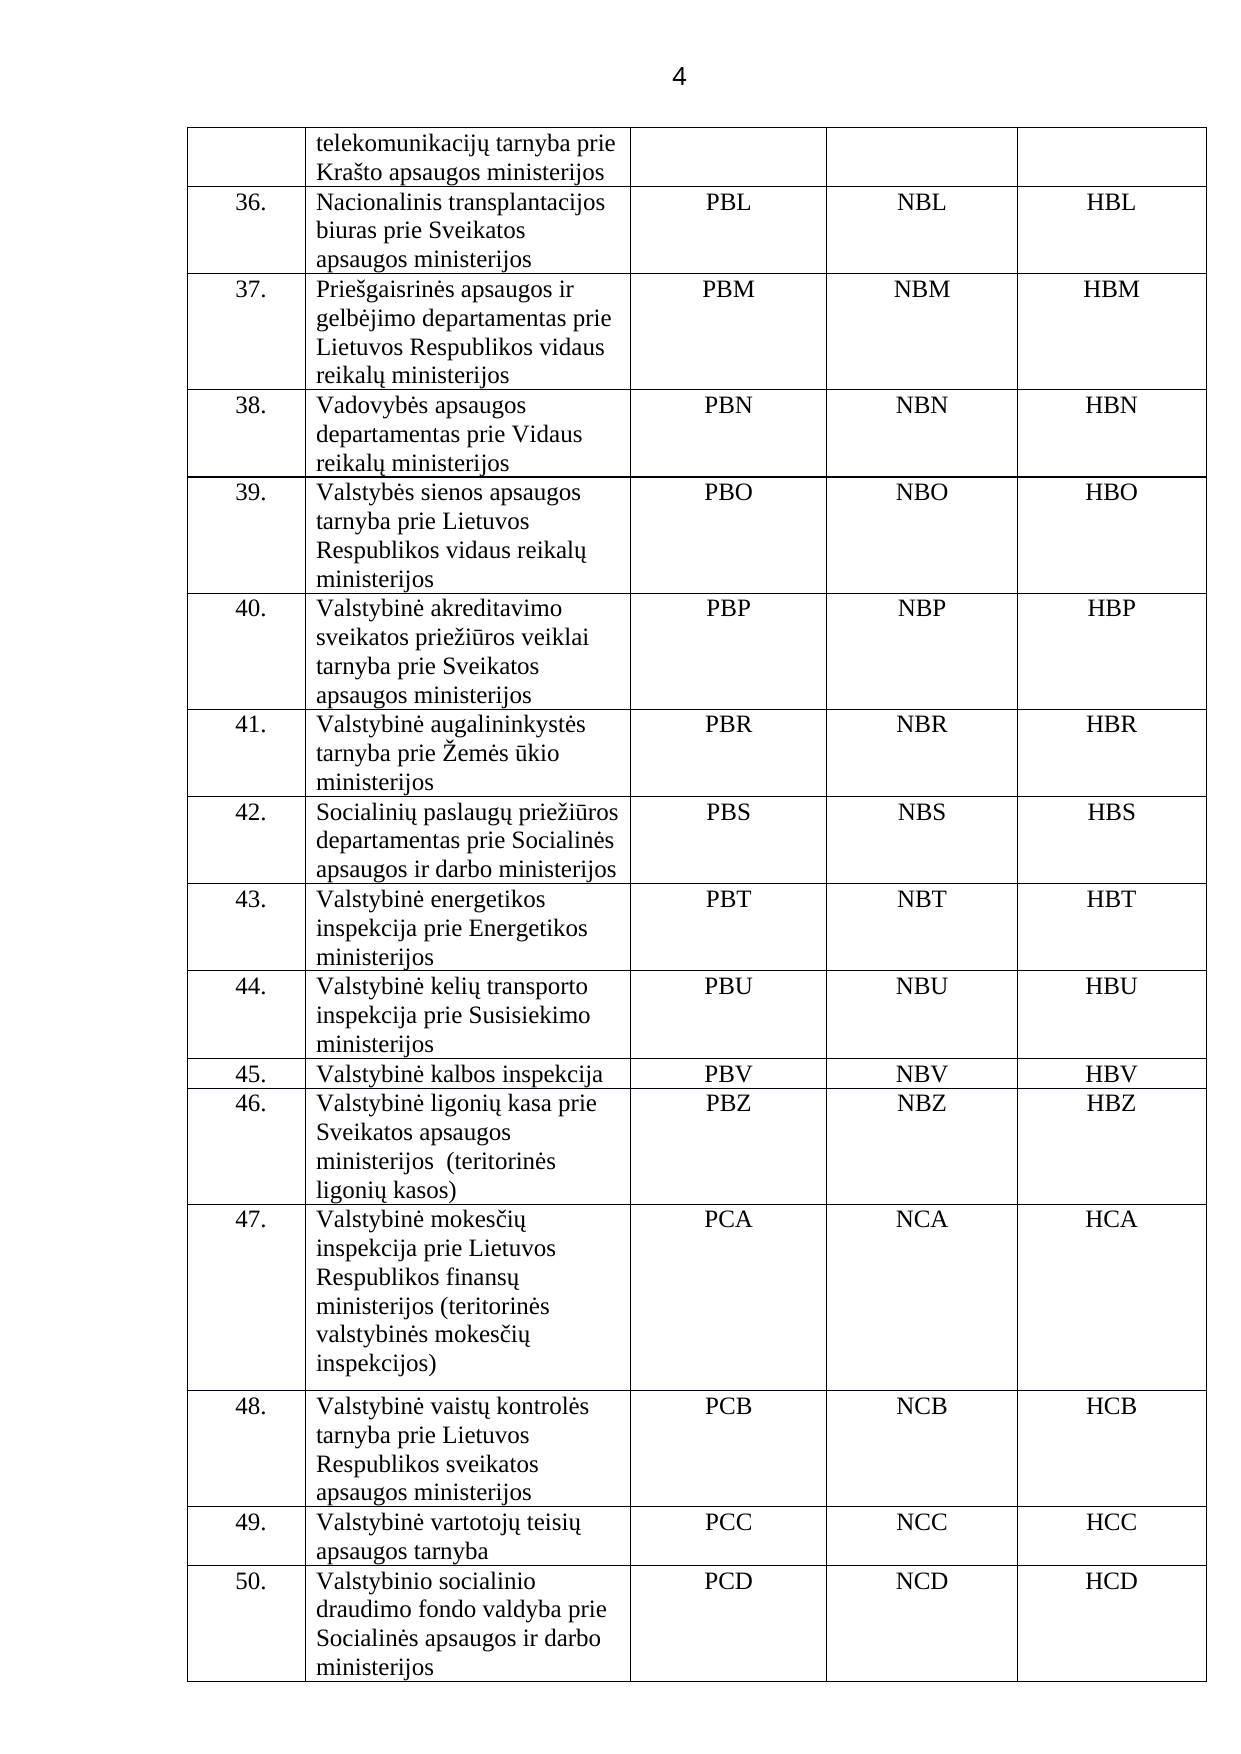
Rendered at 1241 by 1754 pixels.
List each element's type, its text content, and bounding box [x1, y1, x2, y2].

table_cell Valstybinė vartotojų teisių apsaugos tarnyba [306, 1507, 630, 1565]
table_cell Valstybinė mokesčių inspekcija prie Lietuvos Respublikos finansų ministerijos (teritorinės valstybinės mokesčių inspekcijos) [306, 1205, 630, 1390]
table_cell NBU [827, 971, 1017, 1058]
table_cell Priešgaisrinės apsaugos ir gelbėjimo departamentas prie Lietuvos Respublikos vidaus reikalų ministerijos [306, 274, 630, 389]
table_cell PCB [631, 1391, 826, 1506]
table_cell PBP [631, 594, 826, 708]
table_cell PBL [631, 187, 826, 273]
table_cell PCA [631, 1205, 826, 1390]
table_cell NBP [827, 594, 1017, 708]
table_cell HCA [1018, 1205, 1206, 1390]
table_cell Valstybinio socialinio draudimo fondo valdyba prie Socialinės apsaugos ir darbo ministerijos [306, 1566, 630, 1681]
table_cell [188, 128, 305, 186]
table_cell telekomunikacijų tarnyba prie Krašto apsaugos ministerijos [306, 128, 630, 186]
table_cell Valstybinė energetikos inspekcija prie Energetikos ministerijos [306, 884, 630, 970]
table_cell 38. [188, 390, 305, 476]
table_cell Valstybinė kalbos inspekcija [306, 1059, 630, 1087]
table_cell NCA [827, 1205, 1017, 1390]
table_cell Valstybės sienos apsaugos tarnyba prie Lietuvos Respublikos vidaus reikalų ministerijos [306, 478, 630, 592]
table_cell 37. [188, 274, 305, 389]
table_cell NBS [827, 797, 1017, 883]
table_cell PCC [631, 1507, 826, 1565]
table_cell Vadovybės apsaugos departamentas prie Vidaus reikalų ministerijos [306, 390, 630, 476]
table_cell 42. [188, 797, 305, 883]
table_cell 39. [188, 478, 305, 592]
table_cell 49. [188, 1507, 305, 1565]
table_cell HBM [1018, 274, 1206, 389]
table_cell Valstybinė ligonių kasa prie Sveikatos apsaugos ministerijos (teritorinės ligonių kasos) [306, 1089, 630, 1203]
table_cell PCD [631, 1566, 826, 1681]
table_cell NBR [827, 710, 1017, 796]
table_cell PBT [631, 884, 826, 970]
table_cell NCD [827, 1566, 1017, 1681]
table_cell NBL [827, 187, 1017, 273]
table_cell 50. [188, 1566, 305, 1681]
table_cell HBU [1018, 971, 1206, 1058]
table_cell [631, 128, 826, 186]
table_cell PBM [631, 274, 826, 389]
table_cell HBO [1018, 478, 1206, 592]
table_cell NBM [827, 274, 1017, 389]
table_cell PBO [631, 478, 826, 592]
table_cell [1018, 128, 1206, 186]
table_cell NBZ [827, 1089, 1017, 1203]
table_cell HBR [1018, 710, 1206, 796]
table_cell HBS [1018, 797, 1206, 883]
table_cell HCC [1018, 1507, 1206, 1565]
table_cell PBN [631, 390, 826, 476]
table_cell HCD [1018, 1566, 1206, 1681]
table_cell Nacionalinis transplantacijos biuras prie Sveikatos apsaugos ministerijos [306, 187, 630, 273]
table_cell 44. [188, 971, 305, 1058]
table_cell HCB [1018, 1391, 1206, 1506]
table_cell HBT [1018, 884, 1206, 970]
table_cell HBZ [1018, 1089, 1206, 1203]
table_cell NBV [827, 1059, 1017, 1087]
table_cell PBV [631, 1059, 826, 1087]
table_cell PBZ [631, 1089, 826, 1203]
table_cell HBP [1018, 594, 1206, 708]
table_cell PBR [631, 710, 826, 796]
table_cell HBV [1018, 1059, 1206, 1087]
table_cell Valstybinė akreditavimo sveikatos priežiūros veiklai tarnyba prie Sveikatos apsaugos ministerijos [306, 594, 630, 708]
table_cell Valstybinė kelių transporto inspekcija prie Susisiekimo ministerijos [306, 971, 630, 1058]
table_cell 43. [188, 884, 305, 970]
table_cell HBL [1018, 187, 1206, 273]
table_cell 36. [188, 187, 305, 273]
table_cell 45. [188, 1059, 305, 1087]
table_cell Socialinių paslaugų priežiūros departamentas prie Socialinės apsaugos ir darbo ministerijos [306, 797, 630, 883]
table_cell 46. [188, 1089, 305, 1203]
table_cell NBO [827, 478, 1017, 592]
table_cell Valstybinė augalininkystės tarnyba prie Žemės ūkio ministerijos [306, 710, 630, 796]
table_cell NBN [827, 390, 1017, 476]
table_cell 48. [188, 1391, 305, 1506]
table_cell NBT [827, 884, 1017, 970]
table_cell PBS [631, 797, 826, 883]
table_cell PBU [631, 971, 826, 1058]
table_cell NCC [827, 1507, 1017, 1565]
table_cell 41. [188, 710, 305, 796]
table_cell Valstybinė vaistų kontrolės tarnyba prie Lietuvos Respublikos sveikatos apsaugos ministerijos [306, 1391, 630, 1506]
table_cell 47. [188, 1205, 305, 1390]
table_cell 40. [188, 594, 305, 708]
table_cell NCB [827, 1391, 1017, 1506]
table_cell [827, 128, 1017, 186]
table_cell HBN [1018, 390, 1206, 476]
